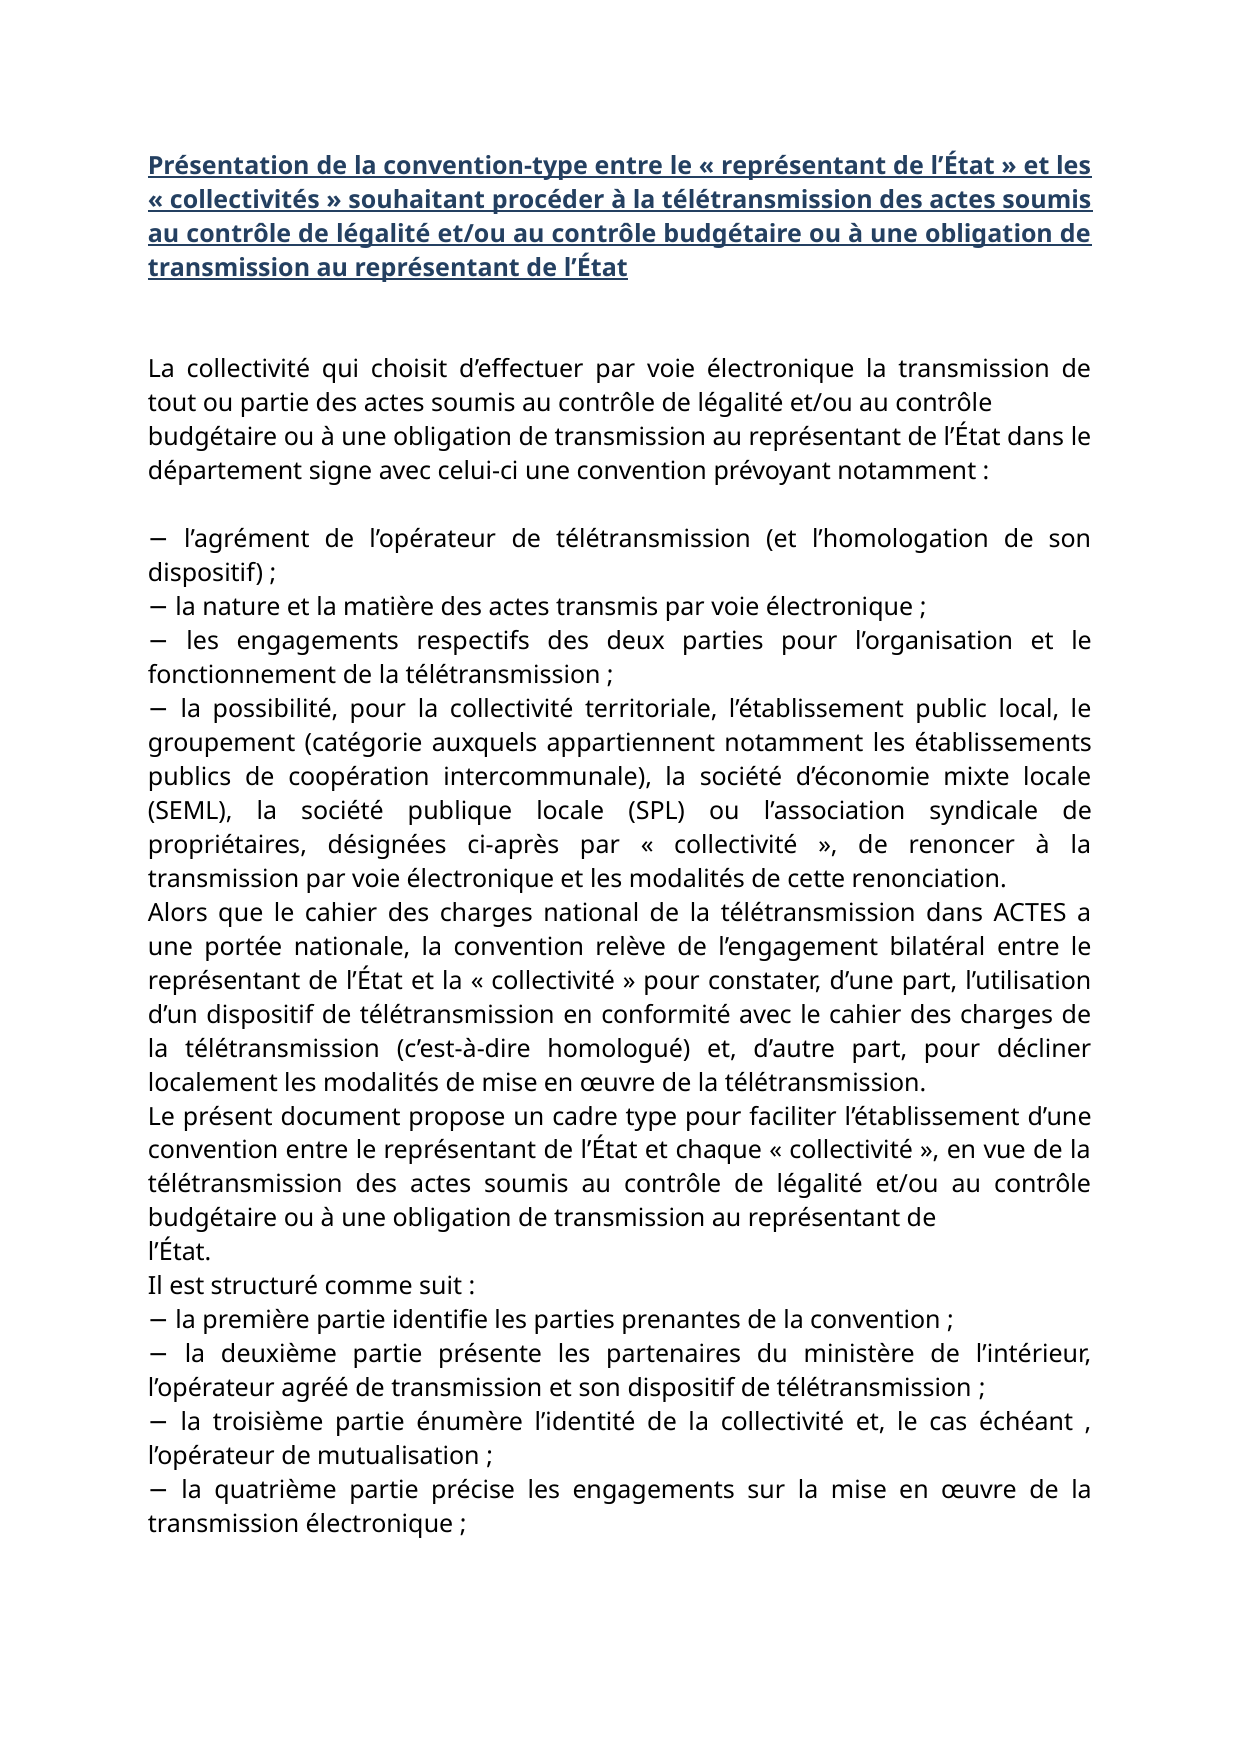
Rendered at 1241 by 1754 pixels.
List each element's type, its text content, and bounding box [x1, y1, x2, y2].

text − la quatrième partie précise les engagements sur la mise en œuvre de la transmission électronique ; [148, 1472, 1093, 1540]
text − l’agrément de l’opérateur de télétransmission (et l’homologation de son dispositif) ; [148, 521, 1093, 589]
text au contrôle de légalité et/ou au contrôle budgétaire ou à une obligation de transmission au représentant de l’État [148, 212, 1093, 283]
text − la troisième partie énumère l’identité de la collectivité et, le cas échéant , l’opérateur de mutualisation ; [148, 1404, 1093, 1472]
text l’État. [148, 1234, 1093, 1268]
text − la possibilité, pour la collectivité territoriale, l’établissement public local, le groupement (catégorie auxquels appartiennent notamment les établissements publics de coopération intercommunale), la société d’économie mixte locale (SEML), la société publique locale (SPL) ou l’association syndicale de propriétaires, désignées ci-après par « collectivité », de renoncer à la transmission par voie électronique et les modalités de cette renonciation. [148, 691, 1093, 895]
text La collectivité qui choisit d’effectuer par voie électronique la transmission de tout ou partie des actes soumis au contrôle de légalité et/ou au contrôle [148, 351, 1093, 419]
text budgétaire ou à une obligation de transmission au représentant de l’État dans le département signe avec celui-ci une convention prévoyant notamment : [148, 419, 1093, 487]
text − les engagements respectifs des deux parties pour l’organisation et le fonctionnement de la télétransmission ; [148, 623, 1093, 691]
text Présentation de la convention-type entre le « représentant de l’État » et les « collectivités » souhaitant procéder à la télétransmission des actes soumis [148, 148, 1093, 210]
text − la deuxième partie présente les partenaires du ministère de l’intérieur, l’opérateur agréé de transmission et son dispositif de télétransmission ; [148, 1336, 1093, 1404]
text Il est structuré comme suit : [148, 1268, 1093, 1302]
text Le présent document propose un cadre type pour faciliter l’établissement d’une convention entre le représentant de l’État et chaque « collectivité », en vue de la télétransmission des actes soumis au contrôle de légalité et/ou au contrôle budgétaire ou à une obligation de transmission au représentant de [148, 1098, 1093, 1234]
text − la nature et la matière des actes transmis par voie électronique ; [148, 589, 1093, 623]
text Alors que le cahier des charges national de la télétransmission dans ACTES a une portée nationale, la convention relève de l’engagement bilatéral entre le représentant de l’État et la « collectivité » pour constater, d’une part, l’utilisation d’un dispositif de télétransmission en conformité avec le cahier des charges de la télétransmission (c’est-à-dire homologué) et, d’autre part, pour décliner localement les modalités de mise en œuvre de la télétransmission. [148, 895, 1093, 1098]
text − la première partie identifie les parties prenantes de la convention ; [148, 1302, 1093, 1336]
